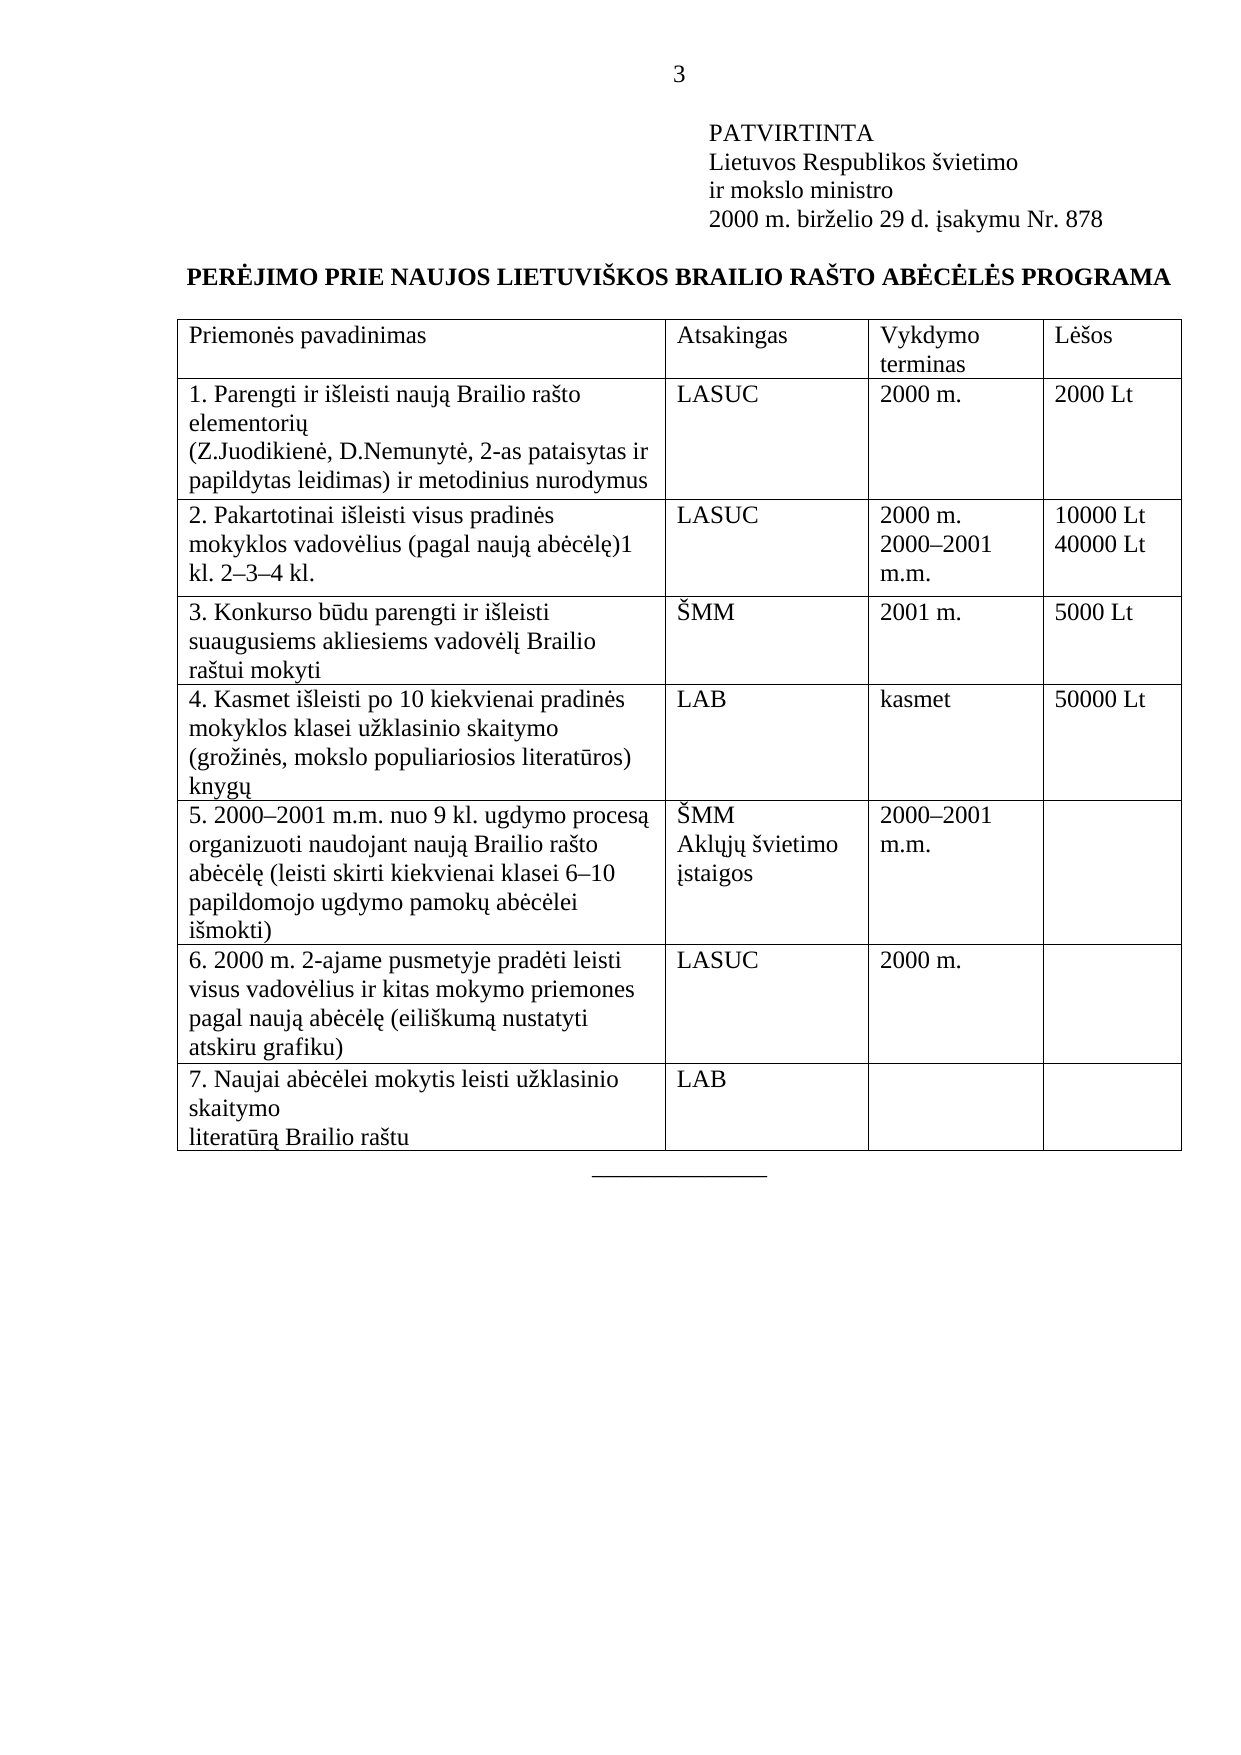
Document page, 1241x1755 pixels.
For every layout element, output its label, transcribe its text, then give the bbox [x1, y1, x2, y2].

table_cell LASUC [666, 500, 868, 596]
table_cell 4. Kasmet išleisti po 10 kiekvienai pradinės mokyklos klasei užklasinio skaitymo (grožinės, mokslo populiariosios literatūros) knygų [178, 685, 665, 799]
table_cell LASUC [666, 945, 868, 1063]
table_cell 1. Parengti ir išleisti naują Brailio rašto elementorių (Z.Juodikienė, D.Nemunytė, 2-as pataisytas ir papildytas leidimas) ir metodinius nurodymus [178, 379, 665, 499]
table_cell 10000 Lt 40000 Lt [1044, 500, 1181, 596]
table_cell 50000 Lt [1044, 685, 1181, 799]
table_cell 3. Konkurso būdu parengti ir išleisti suaugusiems akliesiems vadovėlį Brailio raštui mokyti [178, 597, 665, 683]
table_cell 6. 2000 m. 2-ajame pusmetyje pradėti leisti visus vadovėlius ir kitas mokymo priemones pagal naują abėcėlę (eiliškumą nustatyti atskiru grafiku) [178, 945, 665, 1063]
text Lietuvos Respublikos švietimo [177, 147, 1181, 176]
table_cell LASUC [666, 379, 868, 499]
table_cell 2. Pakartotinai išleisti visus pradinės mokyklos vadovėlius (pagal naują abėcėlę)1 kl. 2–3–4 kl. [178, 500, 665, 596]
table_cell 2001 m. [869, 597, 1043, 683]
text ______________ [177, 1151, 1181, 1180]
table_header Priemonės pavadinimas [178, 320, 665, 378]
table_cell ŠMM Aklųjų švietimo įstaigos [666, 801, 868, 944]
table_cell LAB [666, 1064, 868, 1150]
table_cell [1044, 945, 1181, 1063]
table_cell [1044, 1064, 1181, 1150]
table_cell 2000 Lt [1044, 379, 1181, 499]
text 2000 m. birželio 29 d. įsakymu Nr. 878 [177, 204, 1181, 233]
table_cell LAB [666, 685, 868, 799]
table_cell 7. Naujai abėcėlei mokytis leisti užklasinio skaitymo literatūrą Brailio raštu [178, 1064, 665, 1150]
table_cell [869, 1064, 1043, 1150]
table_header Atsakingas [666, 320, 868, 378]
table_cell 2000 m. [869, 379, 1043, 499]
table_cell [1044, 801, 1181, 944]
text ir mokslo ministro [177, 176, 1181, 204]
table_cell 2000 m. 2000–2001 m.m. [869, 500, 1043, 596]
text PERĖJIMO PRIE NAUJOS LIETUVIŠKOS BRAILIO RAŠTO ABĖCĖLĖS PROGRAMA [177, 262, 1181, 291]
table_cell 2000–2001 m.m. [869, 801, 1043, 944]
table_header Lėšos [1044, 320, 1181, 378]
table_header Vykdymo terminas [869, 320, 1043, 378]
table_cell 5000 Lt [1044, 597, 1181, 683]
text PATVIRTINTA [177, 118, 1181, 147]
table_cell ŠMM [666, 597, 868, 683]
table_cell 2000 m. [869, 945, 1043, 1063]
table_cell 5. 2000–2001 m.m. nuo 9 kl. ugdymo procesą organizuoti naudojant naują Brailio rašto abėcėlę (leisti skirti kiekvienai klasei 6–10 papildomojo ugdymo pamokų abėcėlei išmokti) [178, 801, 665, 944]
table_cell kasmet [869, 685, 1043, 799]
